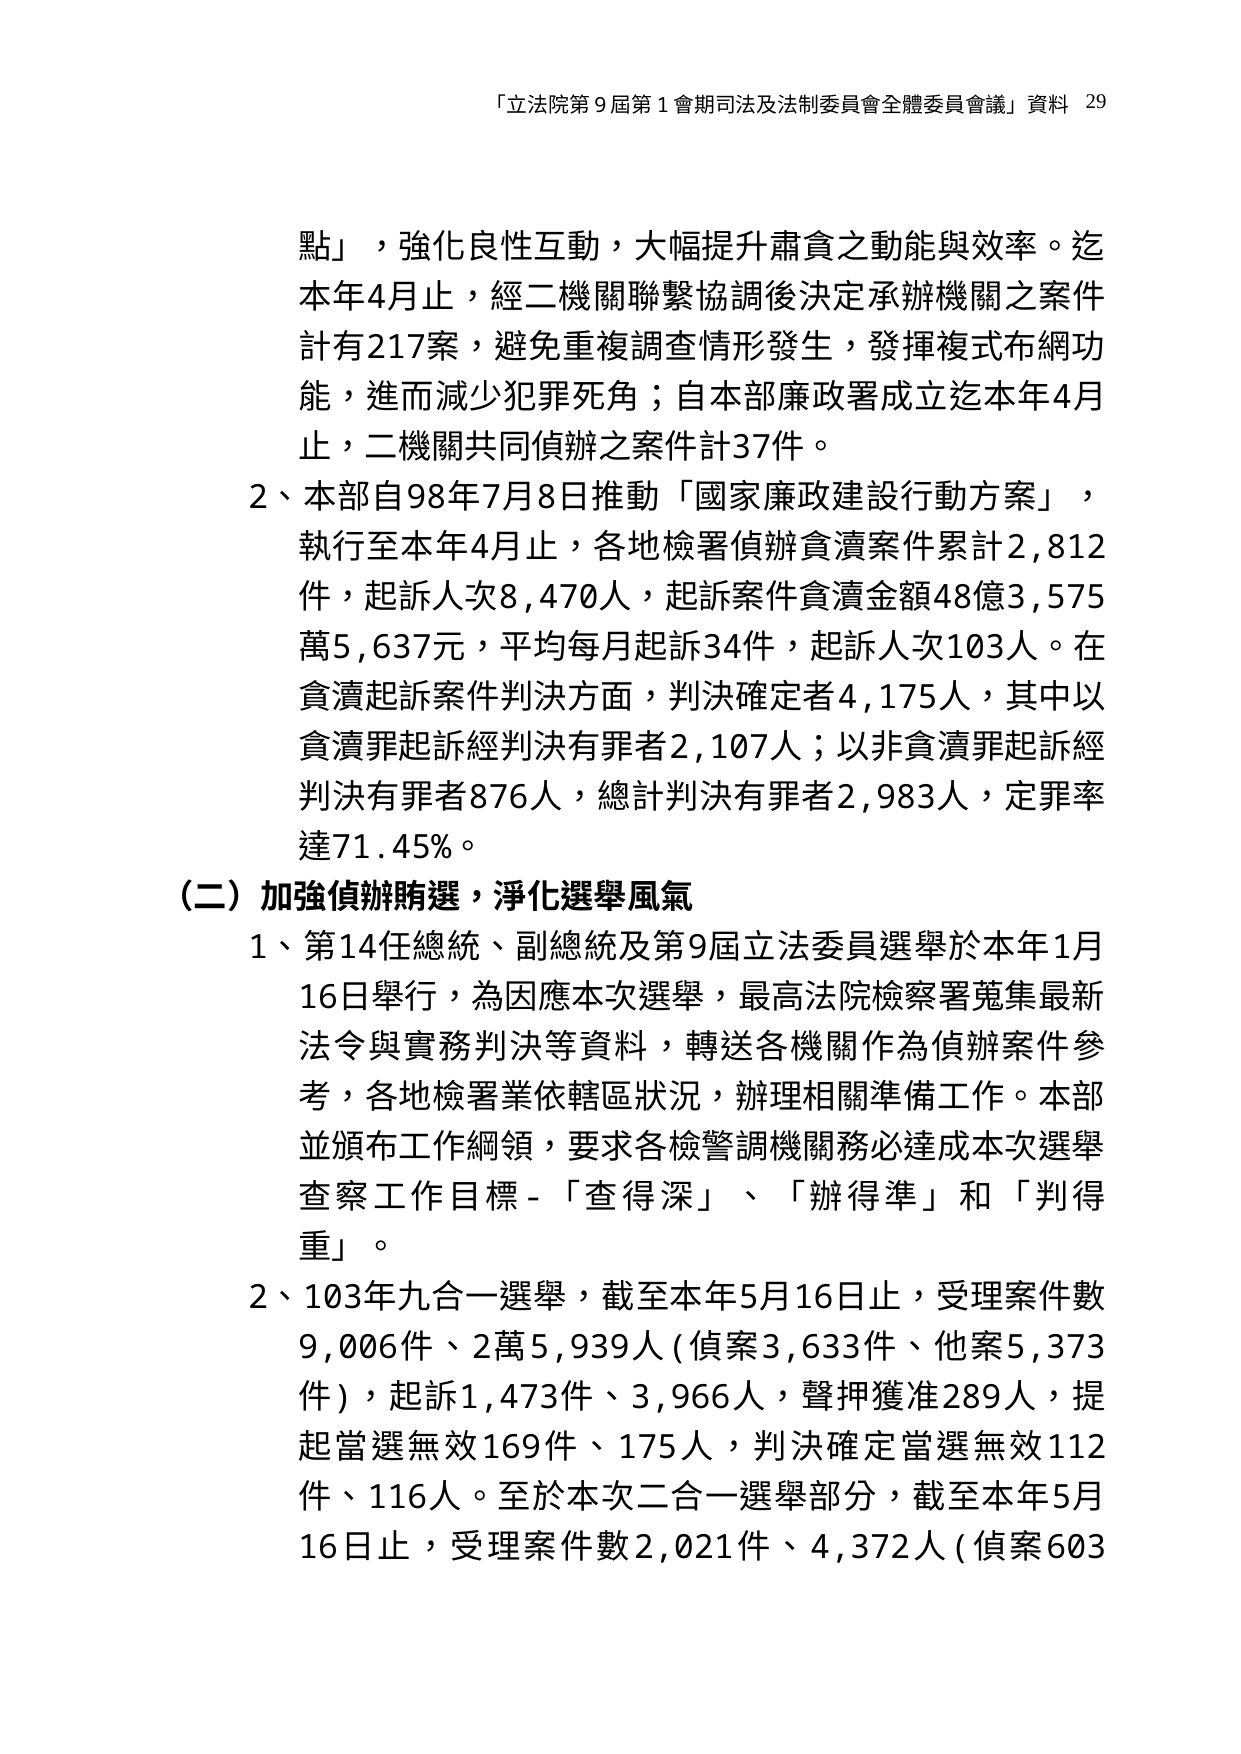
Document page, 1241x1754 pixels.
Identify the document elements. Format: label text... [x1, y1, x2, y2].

text 2、103年九合一選舉，截至本年5月16日止，受理案件數9,006件、2萬5,939人(偵案3,633件、他案5,373件)，起訴1,473件、3,966人，聲押獲准289人，提起當選無效169件、175人，判決確定當選無效112件、116人。至於本次二合一選舉部分，截至本年5月16日止，受理案件數2,021件、4,372人(偵案603 [248, 1269, 1106, 1569]
text （二）加強偵辦賄選，淨化選舉風氣 [160, 869, 1106, 919]
text 1、第14任總統、副總統及第9屆立法委員選舉於本年1月16日舉行，為因應本次選舉，最高法院檢察署蒐集最新法令與實務判決等資料，轉送各機關作為偵辦案件參考，各地檢署業依轄區狀況，辦理相關準備工作。本部並頒布工作綱領，要求各檢警調機關務必達成本次選舉查察工作目標-「查得深」、「辦得準」和「判得重」。 [248, 919, 1106, 1269]
text 2、本部自98年7月8日推動「國家廉政建設行動方案」，執行至本年4月止，各地檢署偵辦貪瀆案件累計2,812件，起訴人次8,470人，起訴案件貪瀆金額48億3,575萬5,637元，平均每月起訴34件，起訴人次103人。在貪瀆起訴案件判決方面，判決確定者4,175人，其中以貪瀆罪起訴經判決有罪者2,107人；以非貪瀆罪起訴經判決有罪者876人，總計判決有罪者2,983人，定罪率達71.45%。 [248, 469, 1106, 869]
text 點」，強化良性互動，大幅提升肅貪之動能與效率。迄本年4月止，經二機關聯繫協調後決定承辦機關之案件計有217案，避免重複調查情形發生，發揮複式布網功能，進而減少犯罪死角；自本部廉政署成立迄本年4月止，二機關共同偵辦之案件計37件。 [248, 219, 1106, 469]
